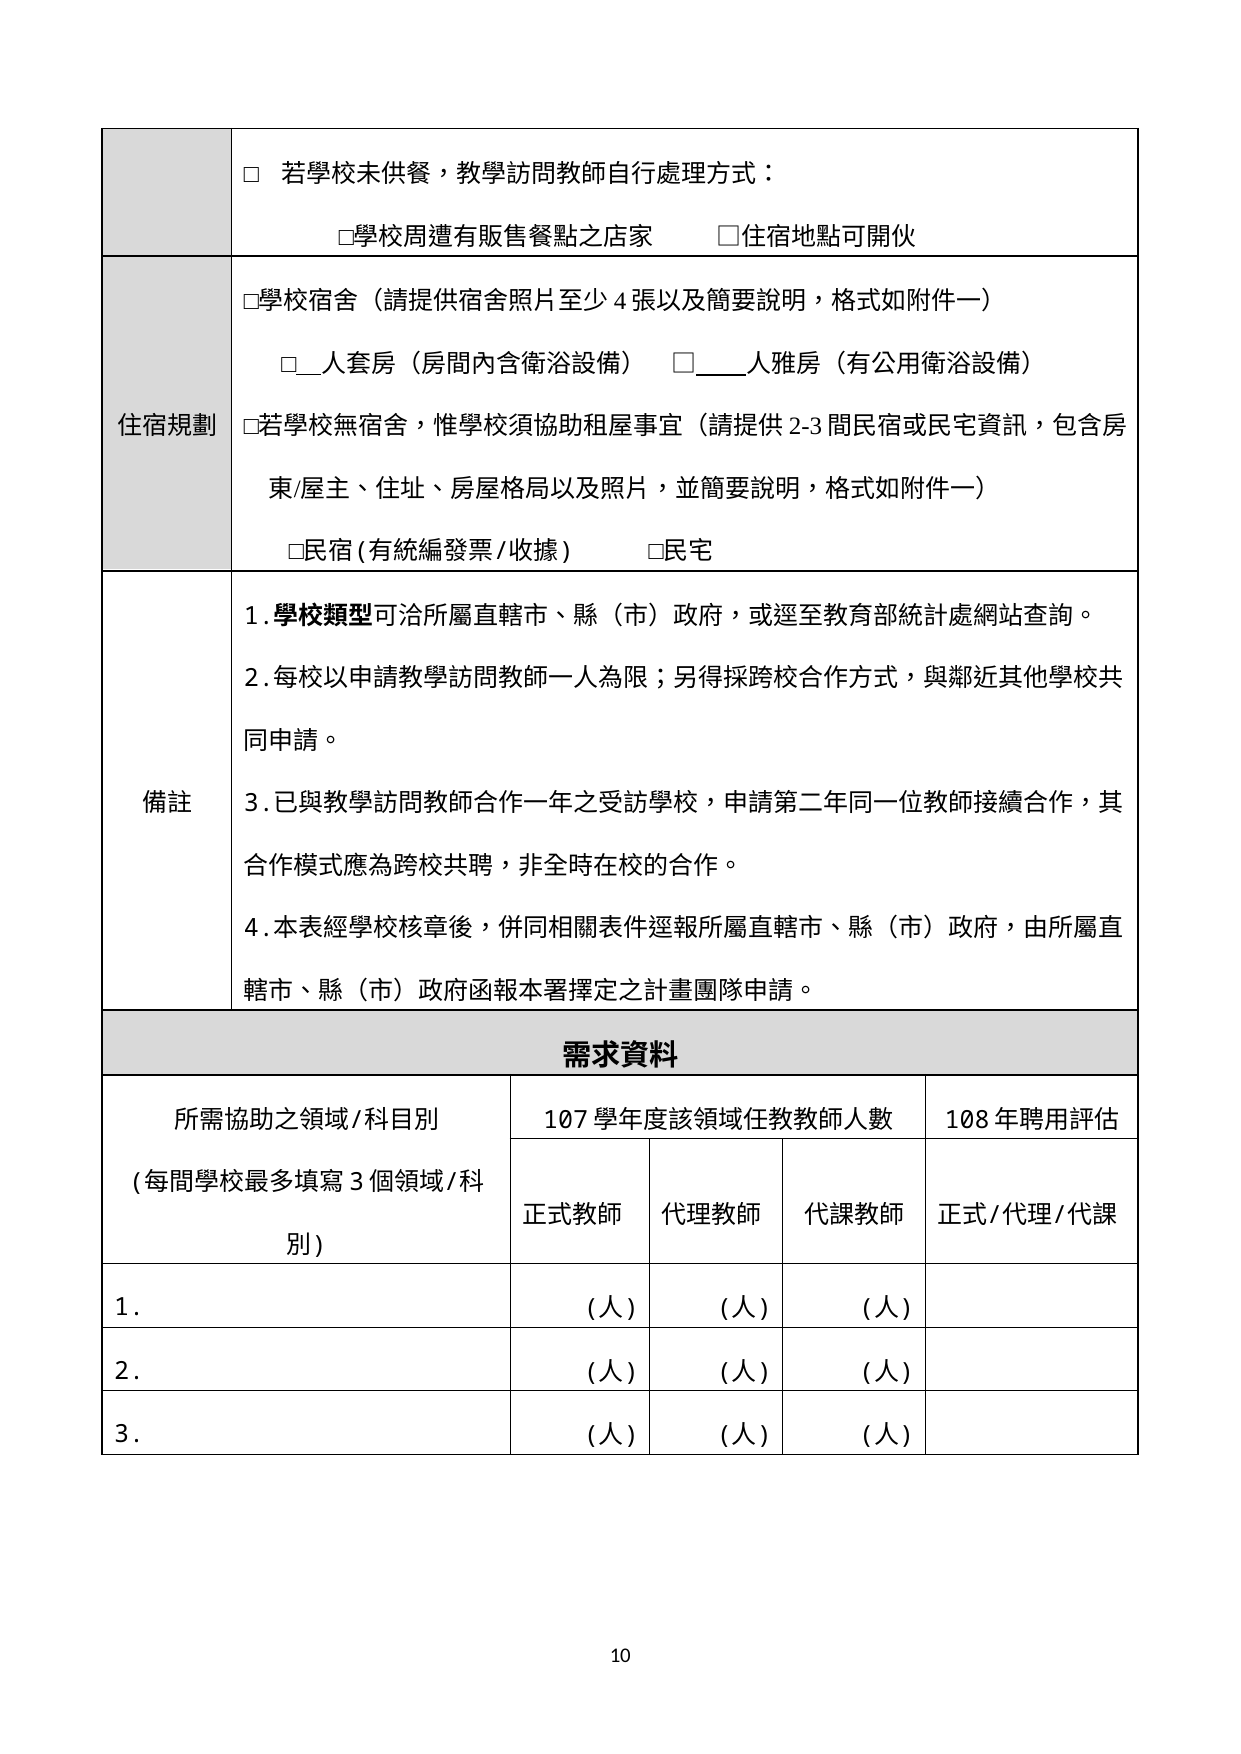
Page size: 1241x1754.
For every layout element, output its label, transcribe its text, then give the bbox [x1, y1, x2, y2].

table_cell 代課教師 [783, 1139, 925, 1263]
table_cell [926, 1264, 1137, 1327]
table_cell [926, 1391, 1137, 1454]
table_cell (人) [511, 1328, 649, 1390]
table_cell (人) [783, 1264, 925, 1327]
table_cell 正式教師 [511, 1139, 649, 1263]
table_cell (人) [783, 1328, 925, 1390]
table_cell 1. [103, 1264, 510, 1327]
table_cell 需求資料 [103, 1011, 1137, 1074]
table_cell 所需協助之領域/科目別 (每間學校最多填寫3個領域/科別) [103, 1076, 510, 1263]
table_cell (人) [650, 1391, 782, 1454]
table_cell 代理教師 [650, 1139, 782, 1263]
table_cell □學校宿舍（請提供宿舍照片至少4張以及簡要說明，格式如附件一） □ 人套房（房間內含衛浴設備） □ 人雅房（有公用衛浴設備） □若學校無宿舍，惟學校須協助租屋事宜（請提供2-3間民宿或民宅資訊，包含房東/屋主、住址、房屋格局以及照片，並簡要說明，格式如附件一） □民宿(有統編發票/收據) □民宅 [232, 257, 1137, 569]
table_cell 2. [103, 1328, 510, 1390]
table_cell [103, 129, 231, 255]
table_cell 住宿規劃 [103, 257, 231, 569]
table_cell 學校未來供餐方式：早餐(□自費□免費□未提供) 午餐(□自費□免費□未提供) 晚餐(□自費□免費□未提供) 若學校未供餐，教學訪問教師自行處理方式： □學校周遭有販售餐點之店家 □住宿地點可開伙 [232, 129, 1137, 255]
table_cell (人) [650, 1264, 782, 1327]
table_cell (人) [511, 1391, 649, 1454]
table_cell (人) [783, 1391, 925, 1454]
table_cell 108年聘用評估 [926, 1076, 1137, 1138]
table_cell [926, 1328, 1137, 1390]
table_cell (人) [650, 1328, 782, 1390]
table_cell 3. [103, 1391, 510, 1454]
table_cell (人) [511, 1264, 649, 1327]
table_cell 107學年度該領域任教教師人數 [511, 1076, 925, 1138]
table_cell 正式/代理/代課 [926, 1139, 1137, 1263]
table_cell 備註 [103, 572, 231, 1009]
table_cell 1.學校類型可洽所屬直轄市、縣（市）政府，或逕至教育部統計處網站查詢。 2.每校以申請教學訪問教師一人為限；另得採跨校合作方式，與鄰近其他學校共同申請。 3.已與教學訪問教師合作一年之受訪學校，申請第二年同一位教師接續合作，其合作模式應為跨校共聘，非全時在校的合作。 4.本表經學校核章後，併同相關表件逕報所屬直轄市、縣（市）政府，由所屬直轄市、縣（市）政府函報本署擇定之計畫團隊申請。 [232, 572, 1137, 1009]
